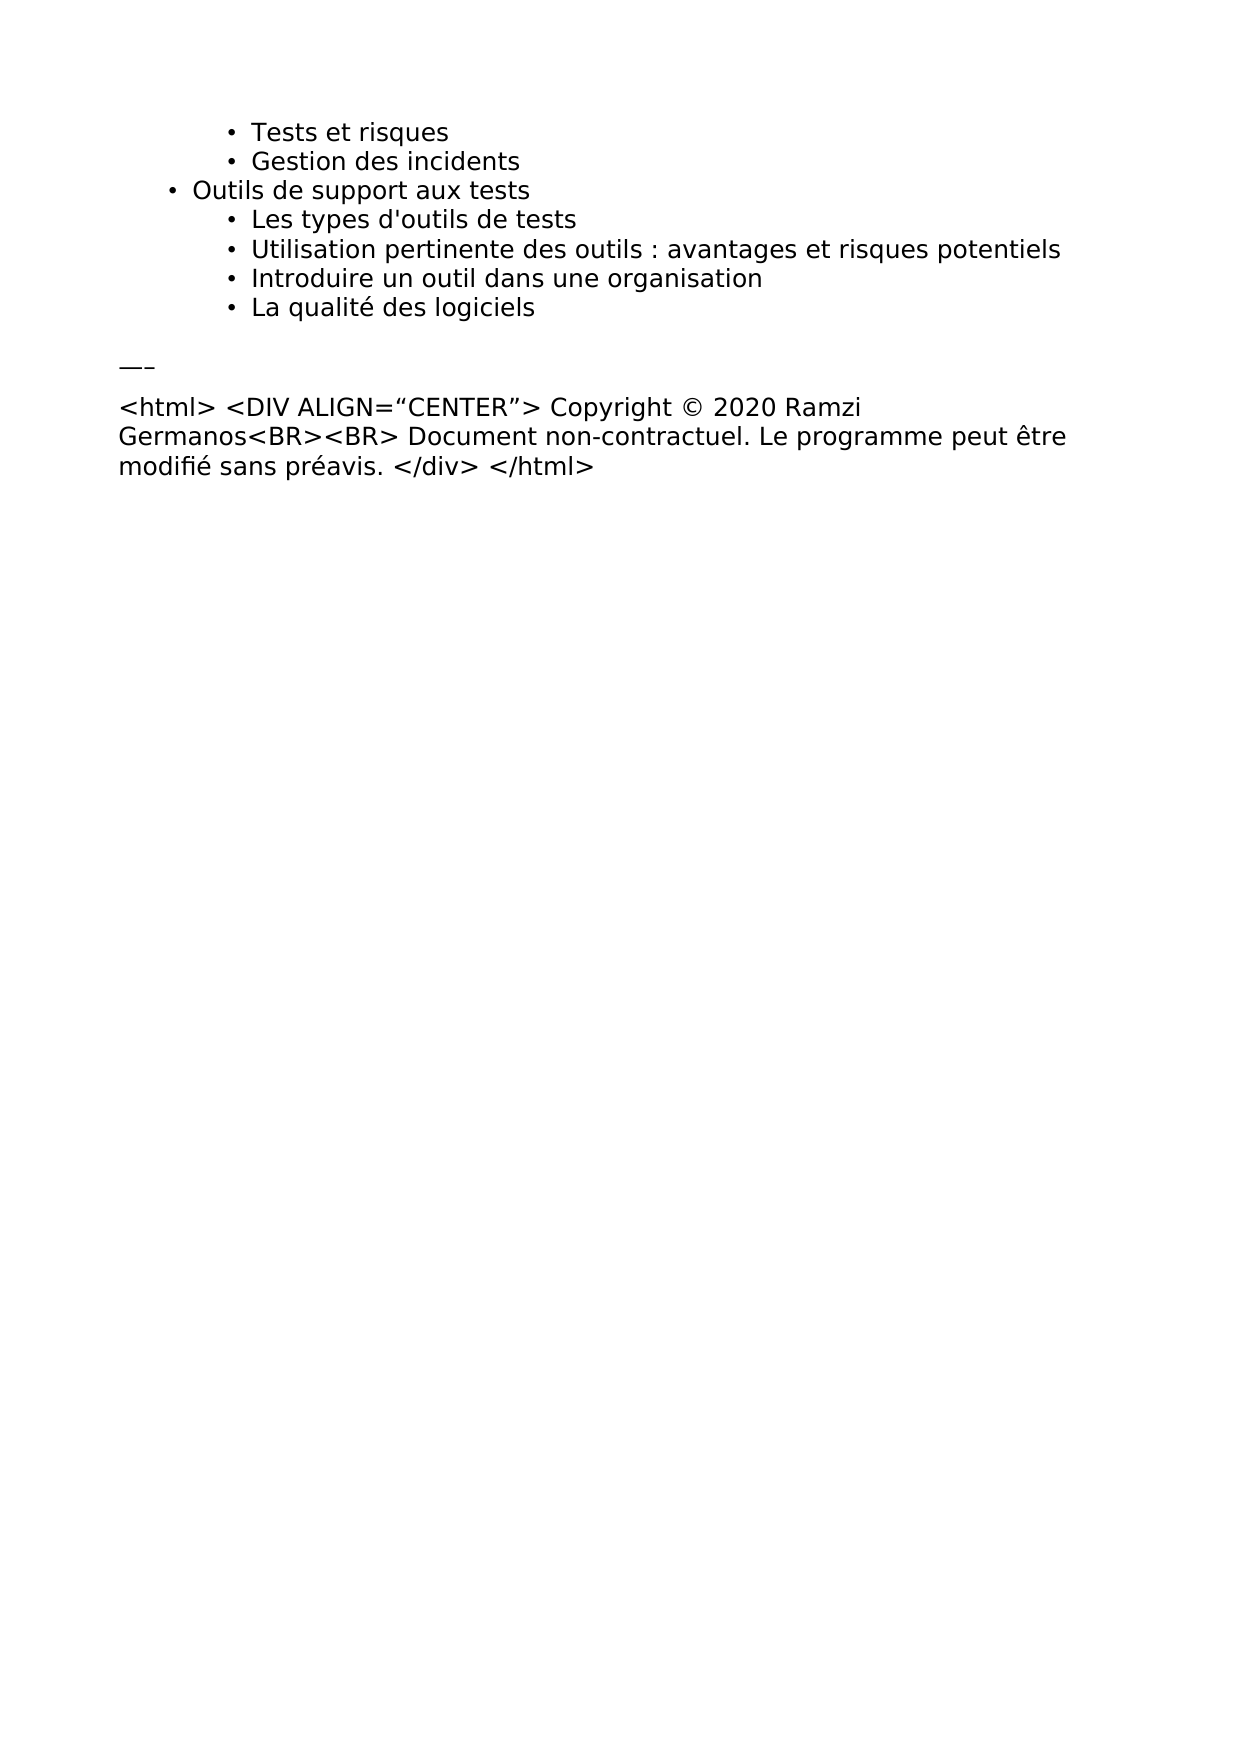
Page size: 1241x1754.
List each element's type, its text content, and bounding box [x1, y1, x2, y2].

list Introduire un outil dans une organisation [236, 264, 1122, 293]
list Les types d'outils de tests [236, 206, 1122, 235]
list Tests et risques [236, 118, 1122, 147]
list Gestion des incidents [236, 147, 1122, 176]
list La qualité des logiciels [236, 293, 1122, 322]
list Outils de support aux tests [177, 176, 1122, 206]
text <html> <DIV ALIGN=“CENTER”> Copyright © 2020 Ramzi Germanos<BR><BR> Document non-contractuel. Le programme peut être modifié sans préavis. </div> </html> [118, 393, 1122, 481]
text —– [118, 352, 1122, 381]
list Utilisation pertinente des outils : avantages et risques potentiels [236, 235, 1122, 264]
